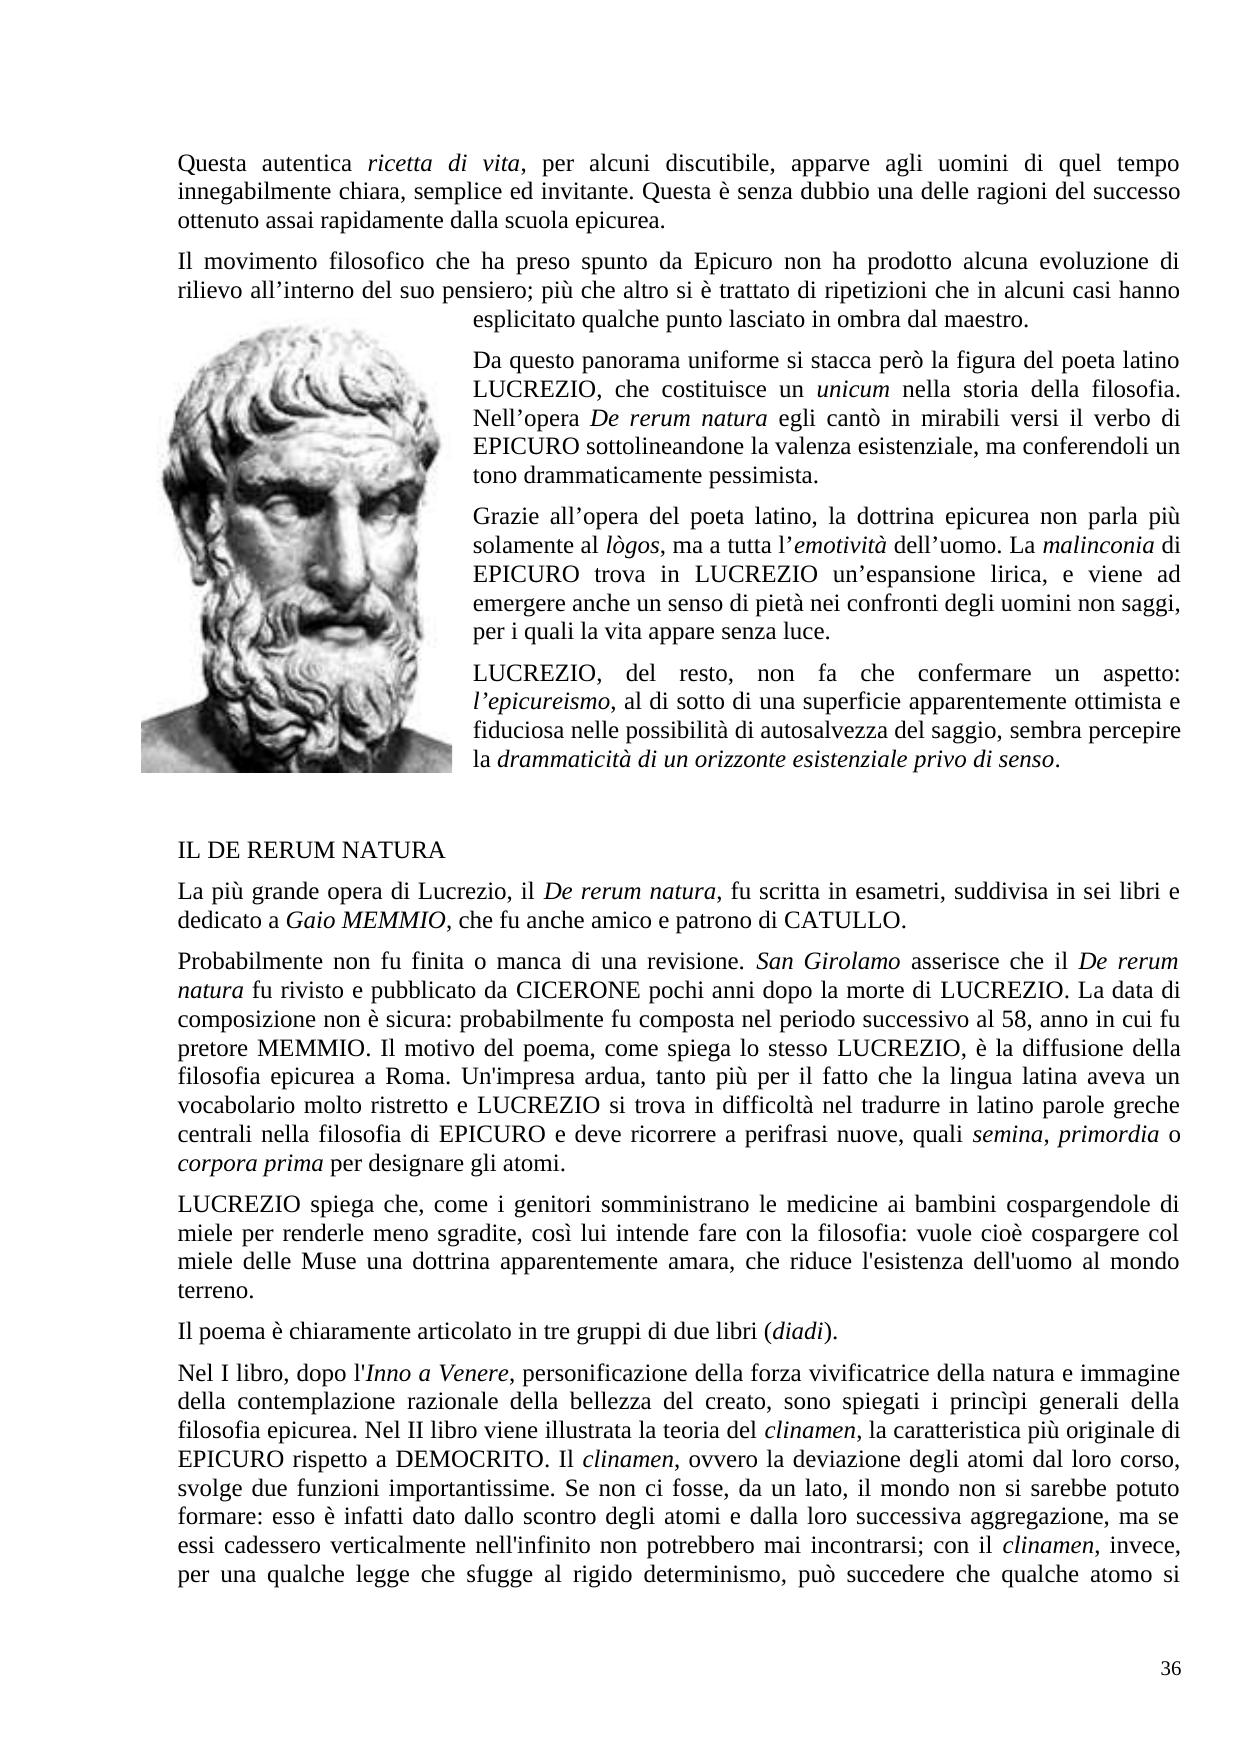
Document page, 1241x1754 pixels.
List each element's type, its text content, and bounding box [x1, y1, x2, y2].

text Grazie all’opera del poeta latino, la dottrina epicurea non parla più solamente al lògos, ma a tutta l’emotività dell’uomo. La malinconia di Epicuro trova in Lucrezio un’espansione lirica, e viene ad emergere anche un senso di pietà nei confronti degli uomini non saggi, per i quali la vita appare senza luce. [454, 501, 1181, 645]
text Il movimento filosofico che ha preso spunto da Epicuro non ha prodotto alcuna evoluzione di rilievo all’interno del suo pensiero; più che altro si è trattato di ripetizioni che in alcuni casi hanno esplicitato qualche punto lasciato in ombra dal maestro. [140, 246, 1181, 774]
subtitle Il De rerum natura [177, 835, 1181, 864]
text Il poema è chiaramente articolato in tre gruppi di due libri (diadi). [177, 1316, 1181, 1345]
picture [141, 318, 453, 773]
text Lucrezio spiega che, come i genitori somministrano le medicine ai bambini cospargendole di miele per renderle meno sgradite, così lui intende fare con la filosofia: vuole cioè cospargere col miele delle Muse una dottrina apparentemente amara, che riduce l'esistenza dell'uomo al mondo terreno. [177, 1189, 1181, 1304]
text Da questo panorama uniforme si stacca però la figura del poeta latino Lucrezio, che costituisce un unicum nella storia della filosofia. Nell’opera De rerum natura egli cantò in mirabili versi il verbo di Epicuro sottolineandone la valenza esistenziale, ma conferendoli un tono drammaticamente pessimista. [454, 345, 1181, 489]
text Questa autentica ricetta di vita, per alcuni discutibile, apparve agli uomini di quel tempo innegabilmente chiara, semplice ed invitante. Questa è senza dubbio una delle ragioni del successo ottenuto assai rapidamente dalla scuola epicurea. [177, 148, 1181, 234]
text Nel I libro, dopo l'Inno a Venere, personificazione della forza vivificatrice della natura e immagine della contemplazione razionale della bellezza del creato, sono spiegati i princìpi generali della filosofia epicurea. Nel II libro viene illustrata la teoria del clinamen, la caratteristica più originale di Epicuro rispetto a Democrito. Il clinamen, ovvero la deviazione degli atomi dal loro corso, svolge due funzioni importantissime. Se non ci fosse, da un lato, il mondo non si sarebbe potuto formare: esso è infatti dato dallo scontro degli atomi e dalla loro successiva aggregazione, ma se essi cadessero verticalmente nell'infinito non potrebbero mai incontrarsi; con il clinamen, invece, per una qualche legge che sfugge al rigido determinismo, può succedere che qualche atomo si [177, 1358, 1181, 1588]
text Probabilmente non fu finita o manca di una revisione. San Girolamo asserisce che il De rerum natura fu rivisto e pubblicato da Cicerone pochi anni dopo la morte di Lucrezio. La data di composizione non è sicura: probabilmente fu composta nel periodo successivo al 58, anno in cui fu pretore Memmio. Il motivo del poema, come spiega lo stesso Lucrezio, è la diffusione della filosofia epicurea a Roma. Un'impresa ardua, tanto più per il fatto che la lingua latina aveva un vocabolario molto ristretto e Lucrezio si trova in difficoltà nel tradurre in latino parole greche centrali nella filosofia di Epicuro e deve ricorrere a perifrasi nuove, quali semina, primordia o corpora prima per designare gli atomi. [177, 946, 1181, 1176]
text Lucrezio, del resto, non fa che confermare un aspetto: l’epicureismo, al di sotto di una superficie apparentemente ottimista e fiduciosa nelle possibilità di autosalvezza del saggio, sembra percepire la drammaticità di un orizzonte esistenziale privo di senso. [454, 658, 1181, 773]
text La più grande opera di Lucrezio, il De rerum natura, fu scritta in esametri, suddivisa in sei libri e dedicato a Gaio Memmio, che fu anche amico e patrono di Catullo. [177, 876, 1181, 934]
